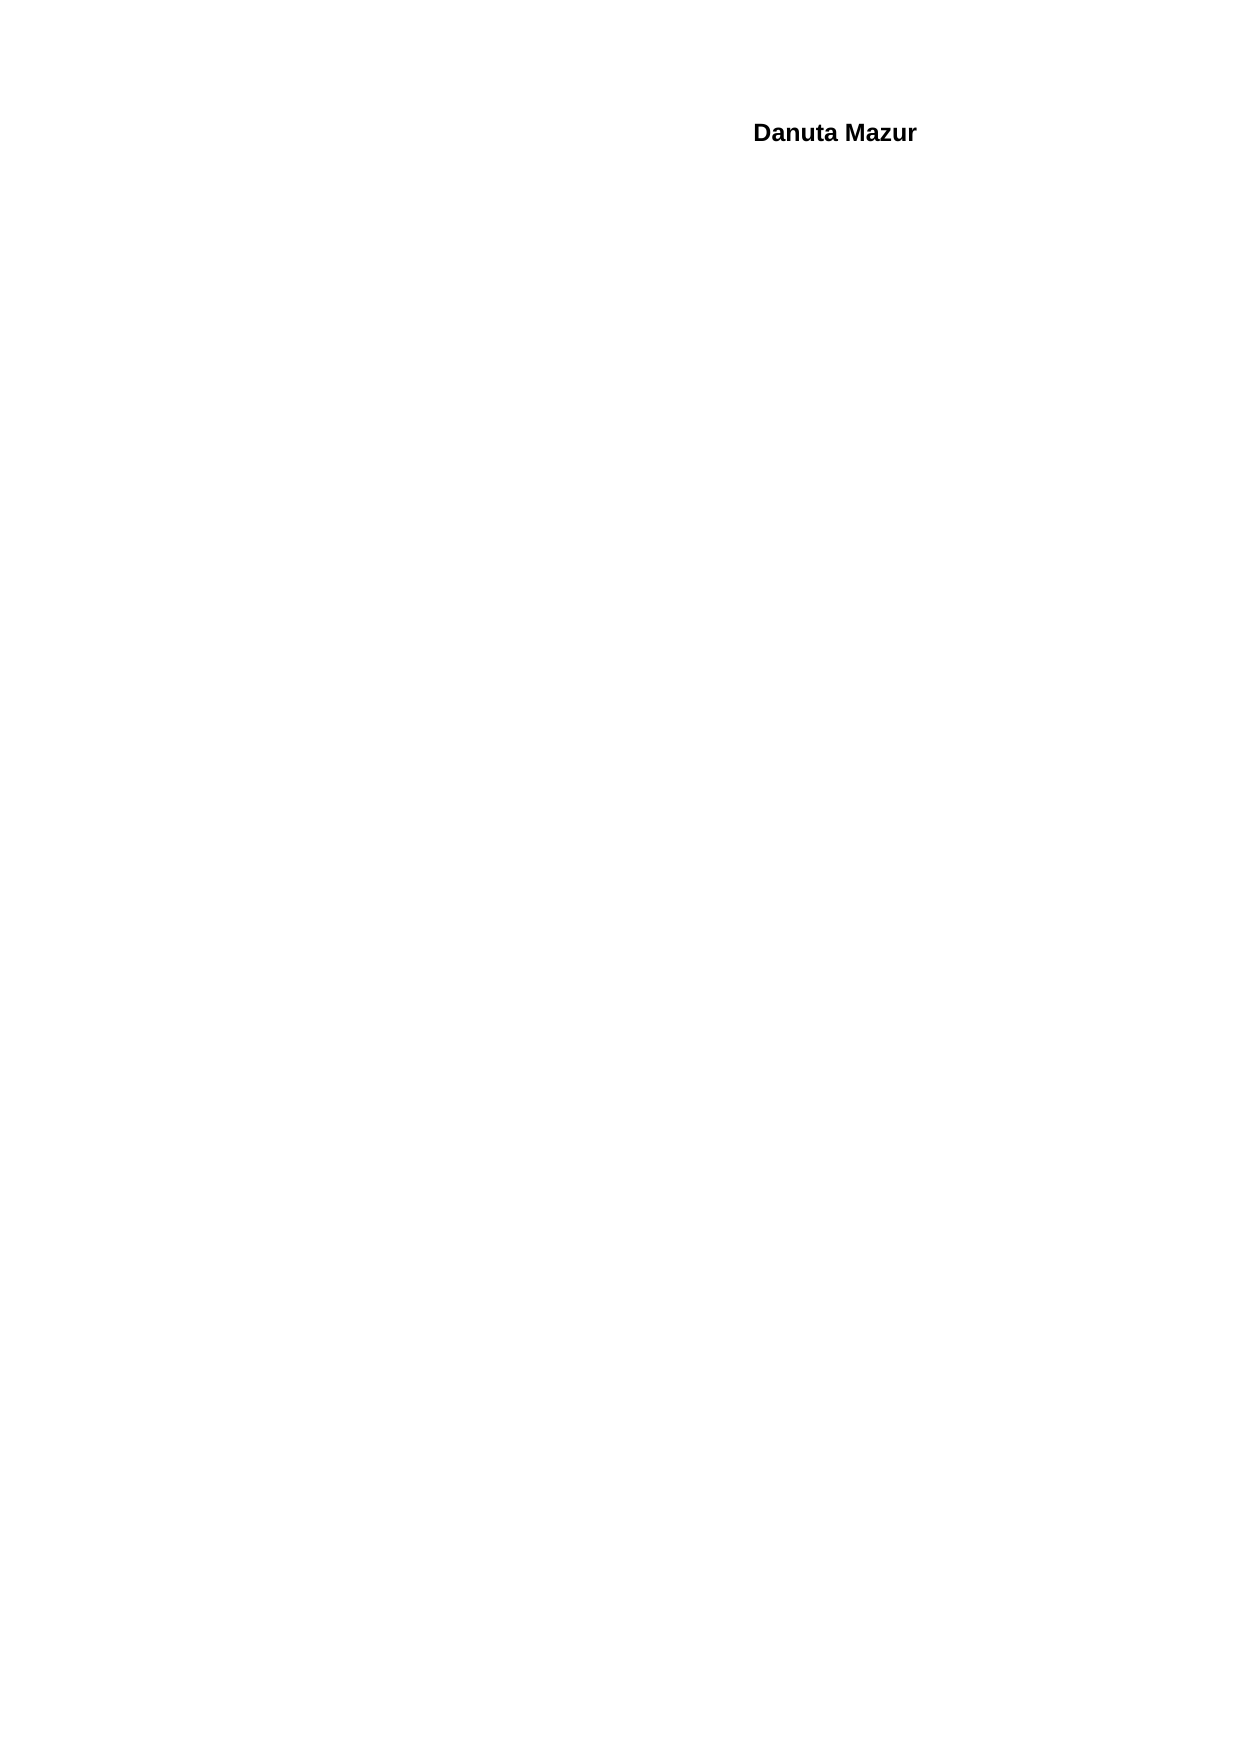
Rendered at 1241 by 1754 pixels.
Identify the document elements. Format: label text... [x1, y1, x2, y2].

text Danuta Mazur [118, 118, 1122, 147]
